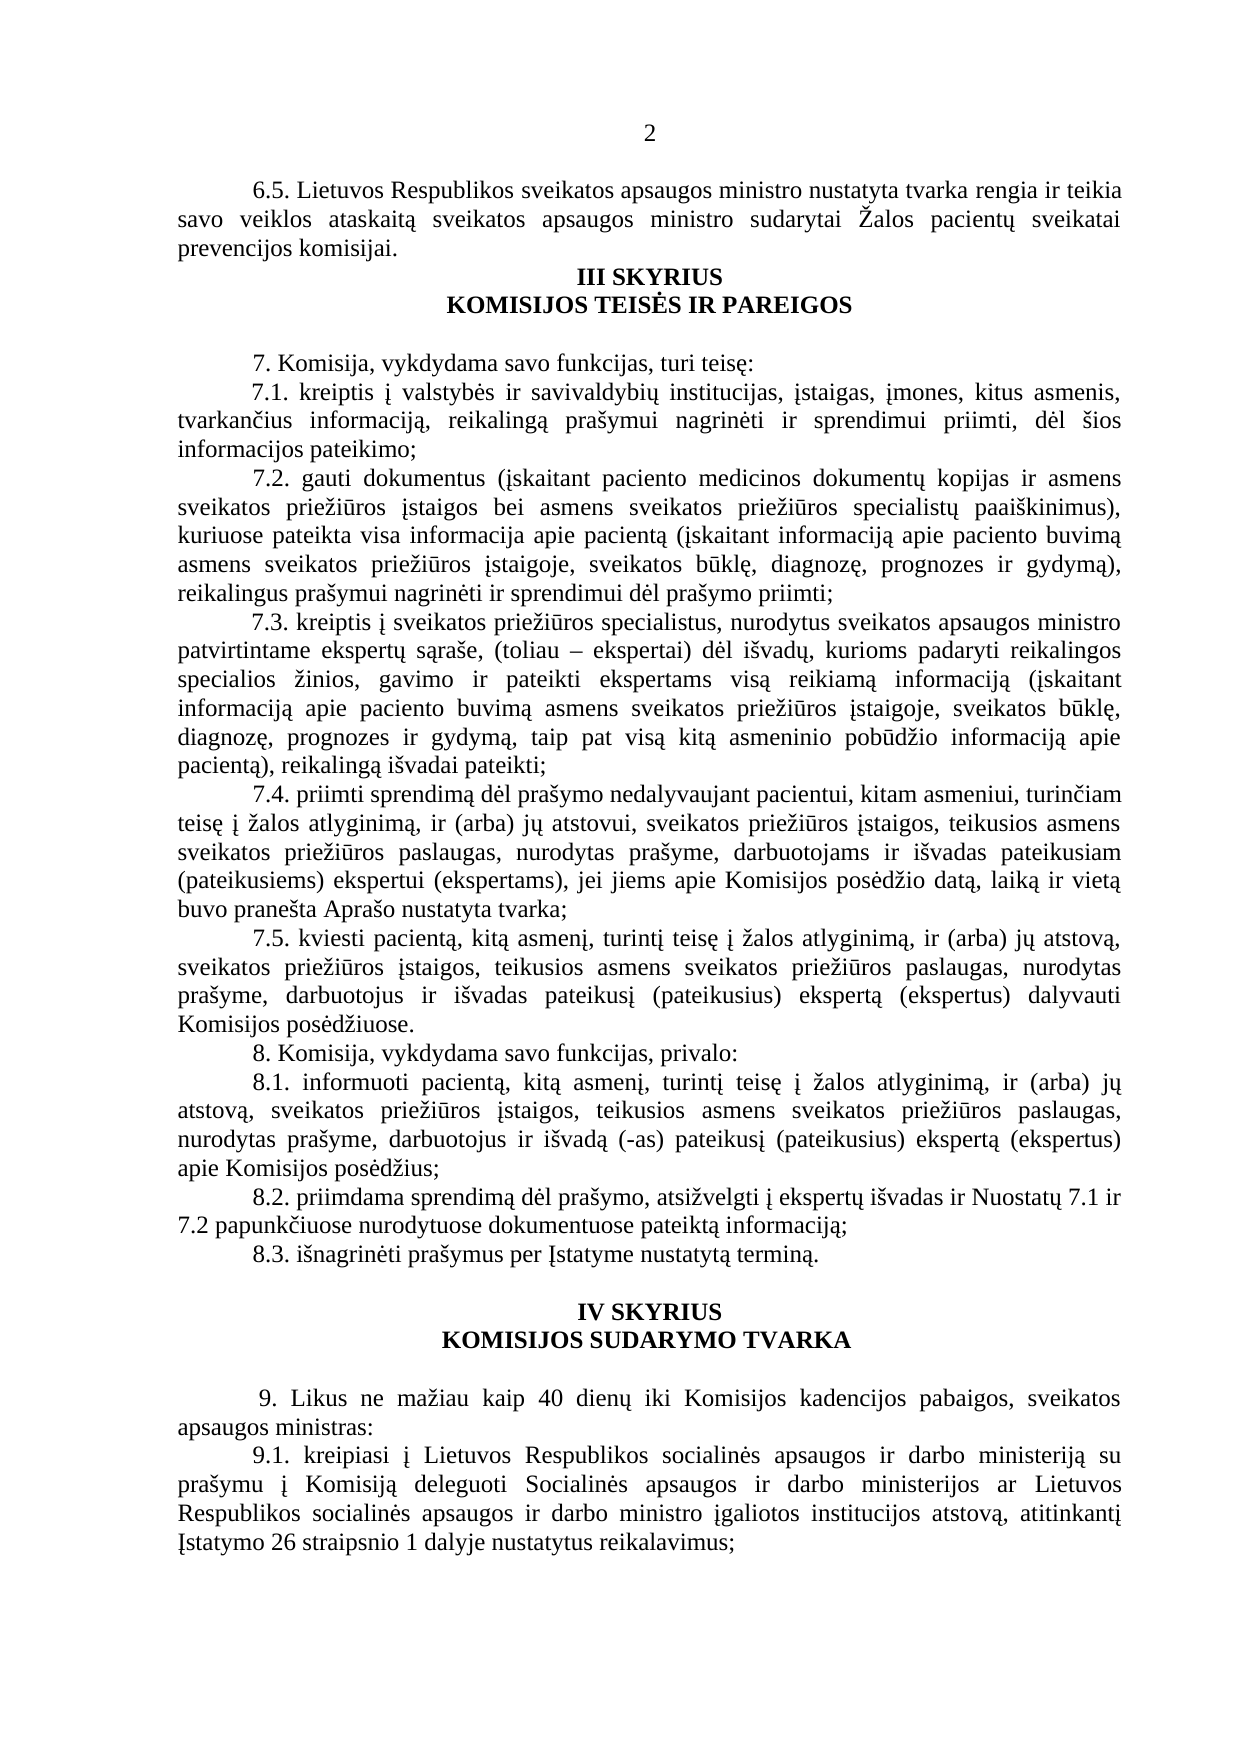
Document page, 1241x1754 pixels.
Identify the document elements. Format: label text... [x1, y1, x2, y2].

text KOMISIJOS SUDARYMO TVARKA [177, 1326, 1122, 1354]
text 8.1. informuoti pacientą, kitą asmenį, turintį teisę į žalos atlyginimą, ir (arba) jų atstovą, sveikatos priežiūros įstaigos, teikusios asmens sveikatos priežiūros paslaugas, nurodytas prašyme, darbuotojus ir išvadą (-as) pateikusį (pateikusius) ekspertą (ekspertus) apie Komisijos posėdžius; [177, 1067, 1122, 1182]
text 8.2. priimdama sprendimą dėl prašymo, atsižvelgti į ekspertų išvadas ir Nuostatų 7.1 ir 7.2 papunkčiuose nurodytuose dokumentuose pateiktą informaciją; [177, 1182, 1122, 1239]
text IV SKYRIUS [177, 1297, 1122, 1326]
text 9. Likus ne mažiau kaip 40 dienų iki Komisijos kadencijos pabaigos, sveikatos apsaugos ministras: [177, 1383, 1122, 1441]
text 7. Komisija, vykdydama savo funkcijas, turi teisę: [177, 348, 1122, 377]
text 7.5. kviesti pacientą, kitą asmenį, turintį teisę į žalos atlyginimą, ir (arba) jų atstovą, sveikatos priežiūros įstaigos, teikusios asmens sveikatos priežiūros paslaugas, nurodytas prašyme, darbuotojus ir išvadas pateikusį (pateikusius) ekspertą (ekspertus) dalyvauti Komisijos posėdžiuose. [177, 923, 1122, 1038]
text KOMISIJOS TEISĖS IR PAREIGOS [177, 291, 1122, 319]
text III SKYRIUS [177, 262, 1122, 291]
text 7.1. kreiptis į valstybės ir savivaldybių institucijas, įstaigas, įmones, kitus asmenis, tvarkančius informaciją, reikalingą prašymui nagrinėti ir sprendimui priimti, dėl šios informacijos pateikimo; [177, 377, 1122, 463]
text 7.3. kreiptis į sveikatos priežiūros specialistus, nurodytus sveikatos apsaugos ministro patvirtintame ekspertų sąraše, (toliau – ekspertai) dėl išvadų, kurioms padaryti reikalingos specialios žinios, gavimo ir pateikti ekspertams visą reikiamą informaciją (įskaitant informaciją apie paciento buvimą asmens sveikatos priežiūros įstaigoje, sveikatos būklę, diagnozę, prognozes ir gydymą, taip pat visą kitą asmeninio pobūdžio informaciją apie pacientą), reikalingą išvadai pateikti; [177, 607, 1122, 779]
text 8. Komisija, vykdydama savo funkcijas, privalo: [177, 1038, 1122, 1067]
text 6.5. Lietuvos Respublikos sveikatos apsaugos ministro nustatyta tvarka rengia ir teikia savo veiklos ataskaitą sveikatos apsaugos ministro sudarytai Žalos pacientų sveikatai prevencijos komisijai. [177, 176, 1122, 262]
text 9.1. kreipiasi į Lietuvos Respublikos socialinės apsaugos ir darbo ministeriją su prašymu į Komisiją deleguoti Socialinės apsaugos ir darbo ministerijos ar Lietuvos Respublikos socialinės apsaugos ir darbo ministro įgaliotos institucijos atstovą, atitinkantį Įstatymo 26 straipsnio 1 dalyje nustatytus reikalavimus; [177, 1441, 1122, 1556]
text 8.3. išnagrinėti prašymus per Įstatyme nustatytą terminą. [177, 1239, 1122, 1268]
text 7.4. priimti sprendimą dėl prašymo nedalyvaujant pacientui, kitam asmeniui, turinčiam teisę į žalos atlyginimą, ir (arba) jų atstovui, sveikatos priežiūros įstaigos, teikusios asmens sveikatos priežiūros paslaugas, nurodytas prašyme, darbuotojams ir išvadas pateikusiam (pateikusiems) ekspertui (ekspertams), jei jiems apie Komisijos posėdžio datą, laiką ir vietą buvo pranešta Aprašo nustatyta tvarka; [177, 779, 1122, 923]
text 7.2. gauti dokumentus (įskaitant paciento medicinos dokumentų kopijas ir asmens sveikatos priežiūros įstaigos bei asmens sveikatos priežiūros specialistų paaiškinimus), kuriuose pateikta visa informacija apie pacientą (įskaitant informaciją apie paciento buvimą asmens sveikatos priežiūros įstaigoje, sveikatos būklę, diagnozę, prognozes ir gydymą), reikalingus prašymui nagrinėti ir sprendimui dėl prašymo priimti; [177, 463, 1122, 607]
